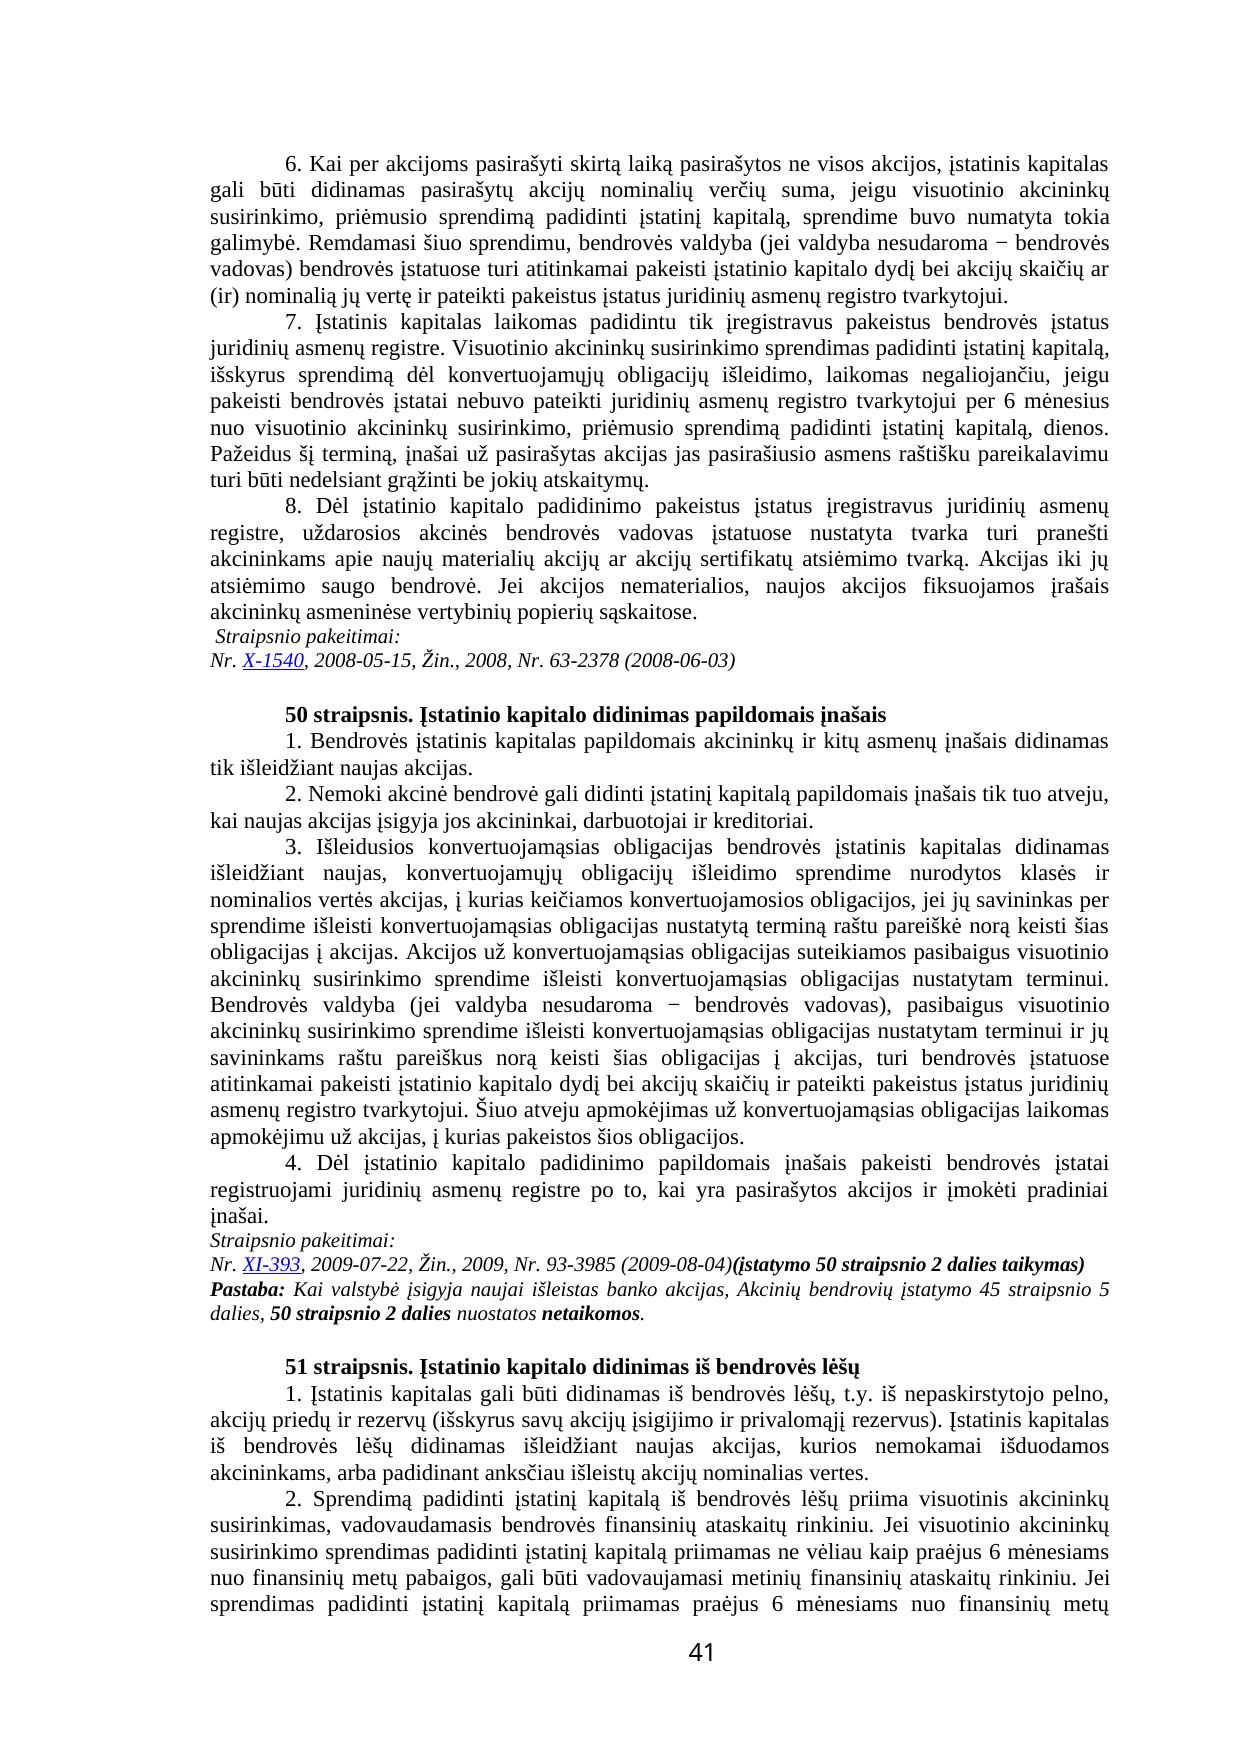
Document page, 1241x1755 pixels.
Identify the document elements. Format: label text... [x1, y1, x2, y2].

text Pastaba: Kai valstybė įsigyja naujai išleistas banko akcijas, Akcinių bendrovių įstatymo 45 straipsnio 5 dalies, 50 straipsnio 2 dalies nuostatos netaikomos. [210, 1276, 1111, 1324]
text 4. Dėl įstatinio kapitalo padidinimo papildomais įnašais pakeisti bendrovės įstatai registruojami juridinių asmenų registre po to, kai yra pasirašytos akcijos ir įmokėti pradiniai įnašai. [210, 1149, 1111, 1228]
text 1. Bendrovės įstatinis kapitalas papildomais akcininkų ir kitų asmenų įnašais didinamas tik išleidžiant naujas akcijas. [210, 728, 1111, 780]
text Straipsnio pakeitimai: [210, 624, 1111, 648]
text 6. Kai per akcijoms pasirašyti skirtą laiką pasirašytos ne visos akcijos, įstatinis kapitalas gali būti didinamas pasirašytų akcijų nominalių verčių suma, jeigu visuotinio akcininkų susirinkimo, priėmusio sprendimą padidinti įstatinį kapitalą, sprendime buvo numatyta tokia galimybė. Remdamasi šiuo sprendimu, bendrovės valdyba (jei valdyba nesudaroma − bendrovės vadovas) bendrovės įstatuose turi atitinkamai pakeisti įstatinio kapitalo dydį bei akcijų skaičių ar (ir) nominalią jų vertę ir pateikti pakeistus įstatus juridinių asmenų registro tvarkytojui. [210, 150, 1111, 308]
text Straipsnio pakeitimai: [210, 1228, 1111, 1252]
text Nr. XI-393, 2009-07-22, Žin., 2009, Nr. 93-3985 (2009-08-04)(įstatymo 50 straipsnio 2 dalies taikymas) [210, 1252, 1111, 1276]
text 50 straipsnis. Įstatinio kapitalo didinimas papildomais įnašais [210, 701, 1111, 728]
text 7. Įstatinis kapitalas laikomas padidintu tik įregistravus pakeistus bendrovės įstatus juridinių asmenų registre. Visuotinio akcininkų susirinkimo sprendimas padidinti įstatinį kapitalą, išskyrus sprendimą dėl konvertuojamųjų obligacijų išleidimo, laikomas negaliojančiu, jeigu pakeisti bendrovės įstatai nebuvo pateikti juridinių asmenų registro tvarkytojui per 6 mėnesius nuo visuotinio akcininkų susirinkimo, priėmusio sprendimą padidinti įstatinį kapitalą, dienos. Pažeidus šį terminą, įnašai už pasirašytas akcijas jas pasirašiusio asmens raštišku pareikalavimu turi būti nedelsiant grąžinti be jokių atskaitymų. [210, 308, 1111, 493]
text 3. Išleidusios konvertuojamąsias obligacijas bendrovės įstatinis kapitalas didinamas išleidžiant naujas, konvertuojamųjų obligacijų išleidimo sprendime nurodytos klasės ir nominalios vertės akcijas, į kurias keičiamos konvertuojamosios obligacijos, jei jų savininkas per sprendime išleisti konvertuojamąsias obligacijas nustatytą terminą raštu pareiškė norą keisti šias obligacijas į akcijas. Akcijos už konvertuojamąsias obligacijas suteikiamos pasibaigus visuotinio akcininkų susirinkimo sprendime išleisti konvertuojamąsias obligacijas nustatytam terminui. Bendrovės valdyba (jei valdyba nesudaroma − bendrovės vadovas), pasibaigus visuotinio akcininkų susirinkimo sprendime išleisti konvertuojamąsias obligacijas nustatytam terminui ir jų savininkams raštu pareiškus norą keisti šias obligacijas į akcijas, turi bendrovės įstatuose atitinkamai pakeisti įstatinio kapitalo dydį bei akcijų skaičių ir pateikti pakeistus įstatus juridinių asmenų registro tvarkytojui. Šiuo atveju apmokėjimas už konvertuojamąsias obligacijas laikomas apmokėjimu už akcijas, į kurias pakeistos šios obligacijos. [210, 833, 1111, 1149]
text 1. Įstatinis kapitalas gali būti didinamas iš bendrovės lėšų, t.y. iš nepaskirstytojo pelno, akcijų priedų ir rezervų (išskyrus savų akcijų įsigijimo ir privalomąjį rezervus). Įstatinis kapitalas iš bendrovės lėšų didinamas išleidžiant naujas akcijas, kurios nemokamai išduodamos akcininkams, arba padidinant anksčiau išleistų akcijų nominalias vertes. [210, 1380, 1111, 1485]
text 2. Sprendimą padidinti įstatinį kapitalą iš bendrovės lėšų priima visuotinis akcininkų susirinkimas, vadovaudamasis bendrovės finansinių ataskaitų rinkiniu. Jei visuotinio akcininkų susirinkimo sprendimas padidinti įstatinį kapitalą priimamas ne vėliau kaip praėjus 6 mėnesiams nuo finansinių metų pabaigos, gali būti vadovaujamasi metinių finansinių ataskaitų rinkiniu. Jei sprendimas padidinti įstatinį kapitalą priimamas praėjus 6 mėnesiams nuo finansinių metų [210, 1485, 1111, 1617]
text 2. Nemoki akcinė bendrovė gali didinti įstatinį kapitalą papildomais įnašais tik tuo atveju, kai naujas akcijas įsigyja jos akcininkai, darbuotojai ir kreditoriai. [210, 780, 1111, 833]
text 8. Dėl įstatinio kapitalo padidinimo pakeistus įstatus įregistravus juridinių asmenų registre, uždarosios akcinės bendrovės vadovas įstatuose nustatyta tvarka turi pranešti akcininkams apie naujų materialių akcijų ar akcijų sertifikatų atsiėmimo tvarką. Akcijas iki jų atsiėmimo saugo bendrovė. Jei akcijos nematerialios, naujos akcijos fiksuojamos įrašais akcininkų asmeninėse vertybinių popierių sąskaitose. [210, 493, 1111, 624]
text 51 straipsnis. Įstatinio kapitalo didinimas iš bendrovės lėšų [210, 1353, 1111, 1380]
text Nr. X-1540, 2008-05-15, Žin., 2008, Nr. 63-2378 (2008-06-03) [210, 648, 1111, 672]
